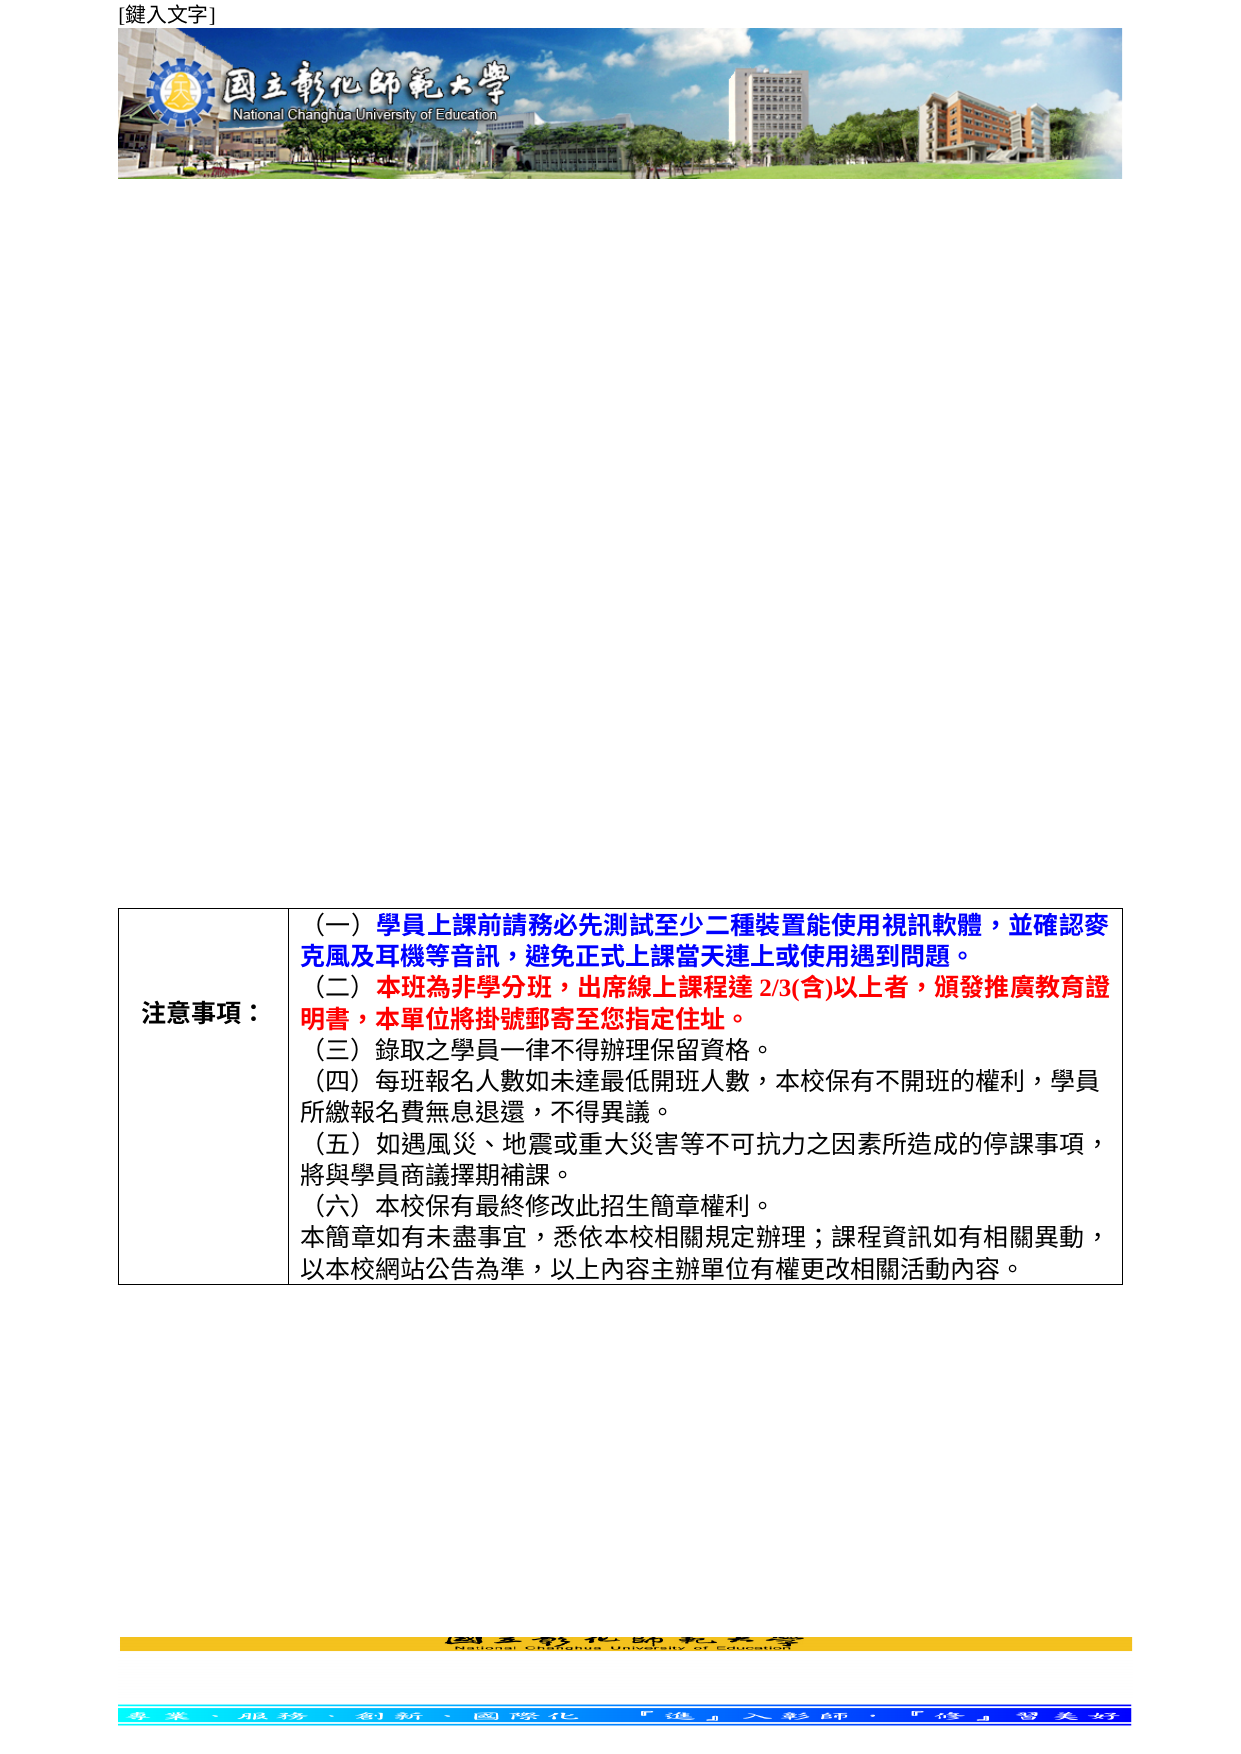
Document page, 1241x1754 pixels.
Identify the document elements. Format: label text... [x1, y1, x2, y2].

table_cell 注意事項： [119, 909, 288, 1284]
table_cell （一）學員上課前請務必先測試至少二種裝置能使用視訊軟體，並確認麥克風及耳機等音訊，避免正式上課當天連上或使用遇到問題。 （二）本班為非學分班，出席線上課程達2/3(含)以上者，頒發推廣教育證明書，本單位將掛號郵寄至您指定住址。 （三）錄取之學員一律不得辦理保留資格。 （四）每班報名人數如未達最低開班人數，本校保有不開班的權利，學員 所繳報名費無息退還，不得異議。 （五）如遇風災、地震或重大災害等不可抗力之因素所造成的停課事項，將與學員商議擇期補課。 （六）本校保有最終修改此招生簡章權利。 本簡章如有未盡事宜，悉依本校相關規定辦理；課程資訊如有相關異動，以本校網站公告為準，以上內容主辦單位有權更改相關活動內容。 [289, 909, 1122, 1284]
